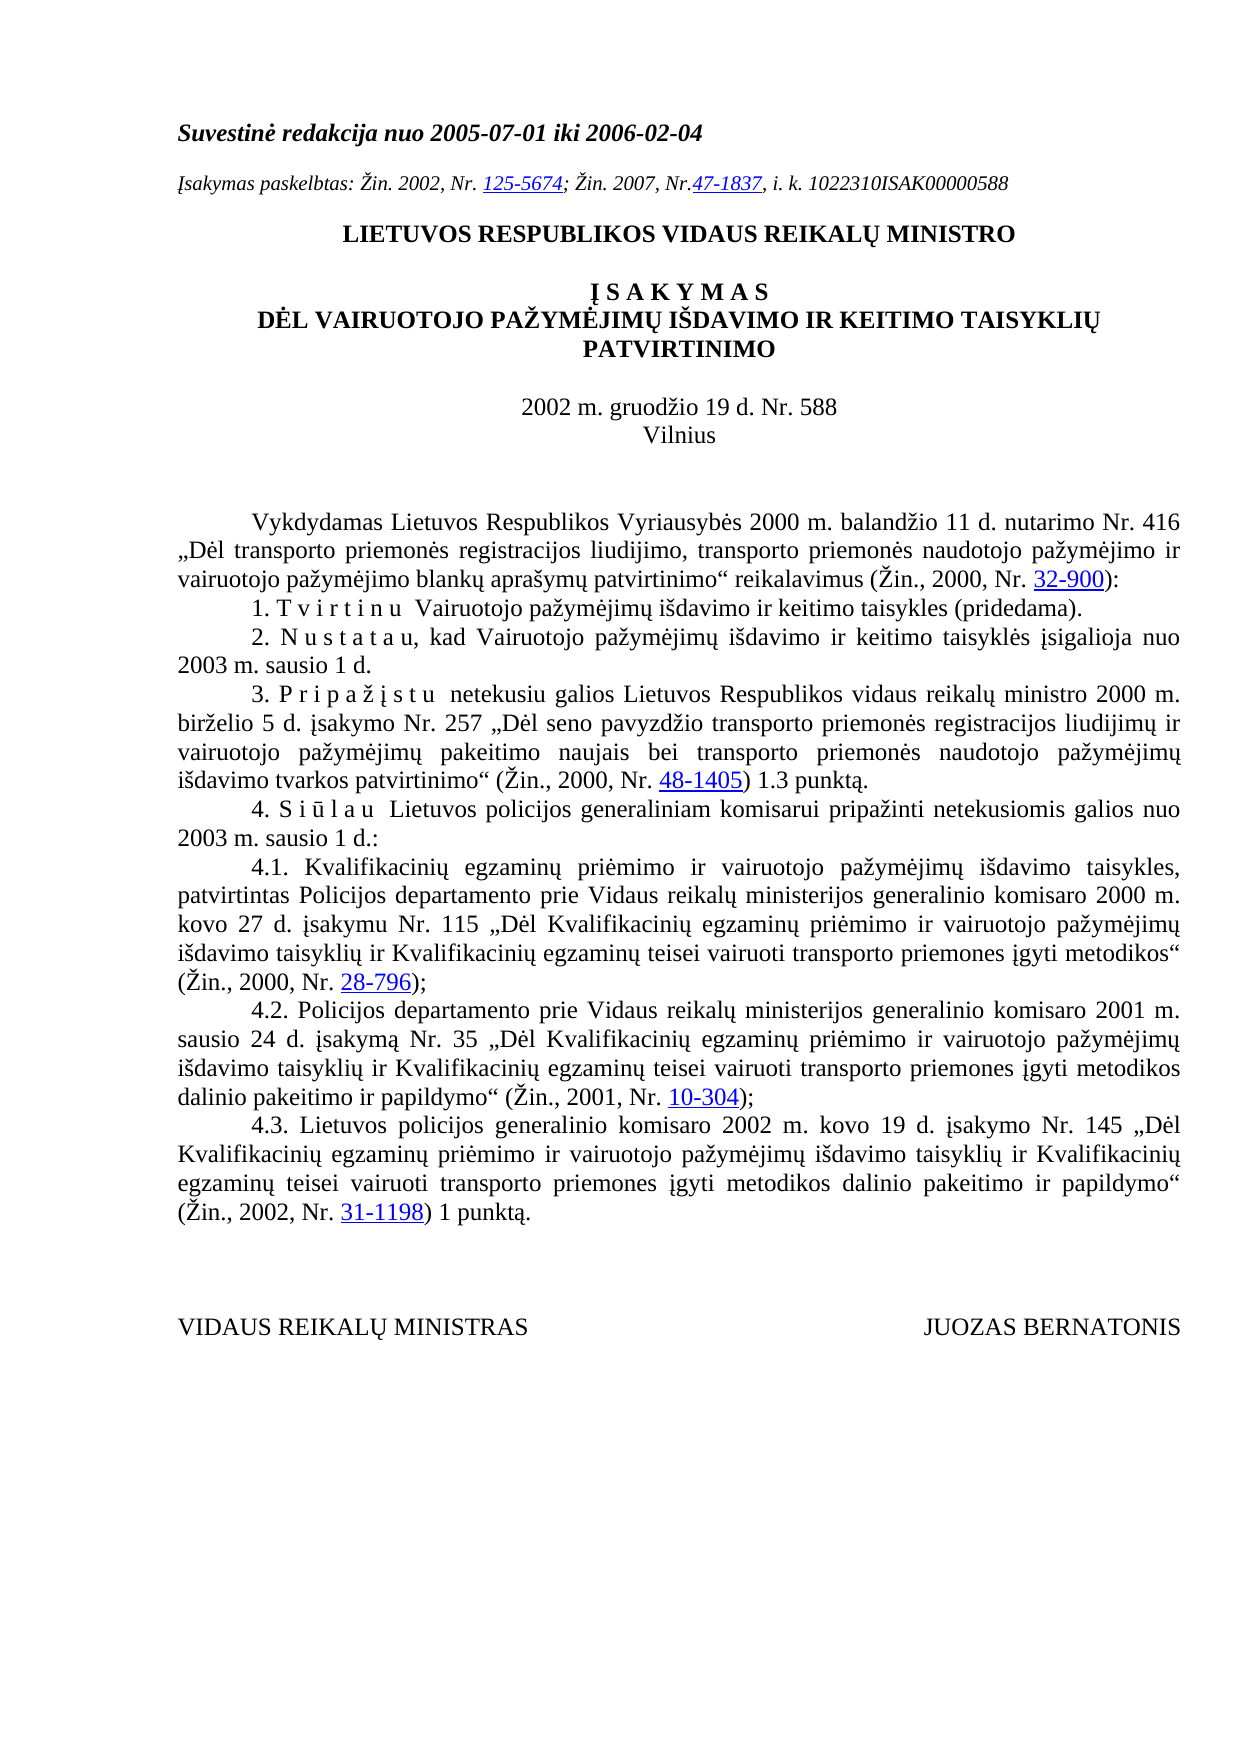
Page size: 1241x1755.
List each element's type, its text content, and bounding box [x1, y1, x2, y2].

text DĖL VAIRUOTOJO PAŽYMĖJIMŲ IŠDAVIMO IR KEITIMO TAISYKLIŲ PATVIRTINIMO [177, 305, 1181, 363]
text 2002 m. gruodžio 19 d. Nr. 588 [177, 392, 1181, 420]
text Suvestinė redakcija nuo 2005-07-01 iki 2006-02-04 [177, 118, 1181, 147]
text Įsakymas paskelbtas: Žin. 2002, Nr. 125-5674; Žin. 2007, Nr.47-1837, i. k. 1022310ISAK00000588 [177, 171, 1181, 195]
text 4.2. Policijos departamento prie Vidaus reikalų ministerijos generalinio komisaro 2001 m. sausio 24 d. įsakymą Nr. 35 „Dėl Kvalifikacinių egzaminų priėmimo ir vairuotojo pažymėjimų išdavimo taisyklių ir Kvalifikacinių egzaminų teisei vairuoti transporto priemones įgyti metodikos dalinio pakeitimo ir papildymo“ (Žin., 2001, Nr. 10-304); [177, 995, 1181, 1110]
text Į S A K Y M A S [177, 277, 1181, 305]
text 4.1. Kvalifikacinių egzaminų priėmimo ir vairuotojo pažymėjimų išdavimo taisykles, patvirtintas Policijos departamento prie Vidaus reikalų ministerijos generalinio komisaro 2000 m. kovo 27 d. įsakymu Nr. 115 „Dėl Kvalifikacinių egzaminų priėmimo ir vairuotojo pažymėjimų išdavimo taisyklių ir Kvalifikacinių egzaminų teisei vairuoti transporto priemones įgyti metodikos“ (Žin., 2000, Nr. 28-796); [177, 852, 1181, 995]
text Vykdydamas Lietuvos Respublikos Vyriausybės 2000 m. balandžio 11 d. nutarimo Nr. 416 „Dėl transporto priemonės registracijos liudijimo, transporto priemonės naudotojo pažymėjimo ir vairuotojo pažymėjimo blankų aprašymų patvirtinimo“ reikalavimus (Žin., 2000, Nr. 32-900): [177, 507, 1181, 593]
text LIETUVOS RESPUBLIKOS VIDAUS REIKALŲ MINISTRO [177, 219, 1181, 248]
text VIDAUS REIKALŲ MINISTRAS JUOZAS BERNATONIS [177, 1312, 1181, 1340]
text 2. Nustatau, kad Vairuotojo pažymėjimų išdavimo ir keitimo taisyklės įsigalioja nuo 2003 m. sausio 1 d. [177, 622, 1181, 679]
text Vilnius [177, 420, 1181, 449]
text 3. Pripažįstu netekusiu galios Lietuvos Respublikos vidaus reikalų ministro 2000 m. birželio 5 d. įsakymo Nr. 257 „Dėl seno pavyzdžio transporto priemonės registracijos liudijimų ir vairuotojo pažymėjimų pakeitimo naujais bei transporto priemonės naudotojo pažymėjimų išdavimo tvarkos patvirtinimo“ (Žin., 2000, Nr. 48-1405) 1.3 punktą. [177, 679, 1181, 794]
text 4. Siūlau Lietuvos policijos generaliniam komisarui pripažinti netekusiomis galios nuo 2003 m. sausio 1 d.: [177, 794, 1181, 852]
text 4.3. Lietuvos policijos generalinio komisaro 2002 m. kovo 19 d. įsakymo Nr. 145 „Dėl Kvalifikacinių egzaminų priėmimo ir vairuotojo pažymėjimų išdavimo taisyklių ir Kvalifikacinių egzaminų teisei vairuoti transporto priemones įgyti metodikos dalinio pakeitimo ir papildymo“ (Žin., 2002, Nr. 31-1198) 1 punktą. [177, 1110, 1181, 1225]
text 1. Tvirtinu Vairuotojo pažymėjimų išdavimo ir keitimo taisykles (pridedama). [177, 593, 1181, 622]
